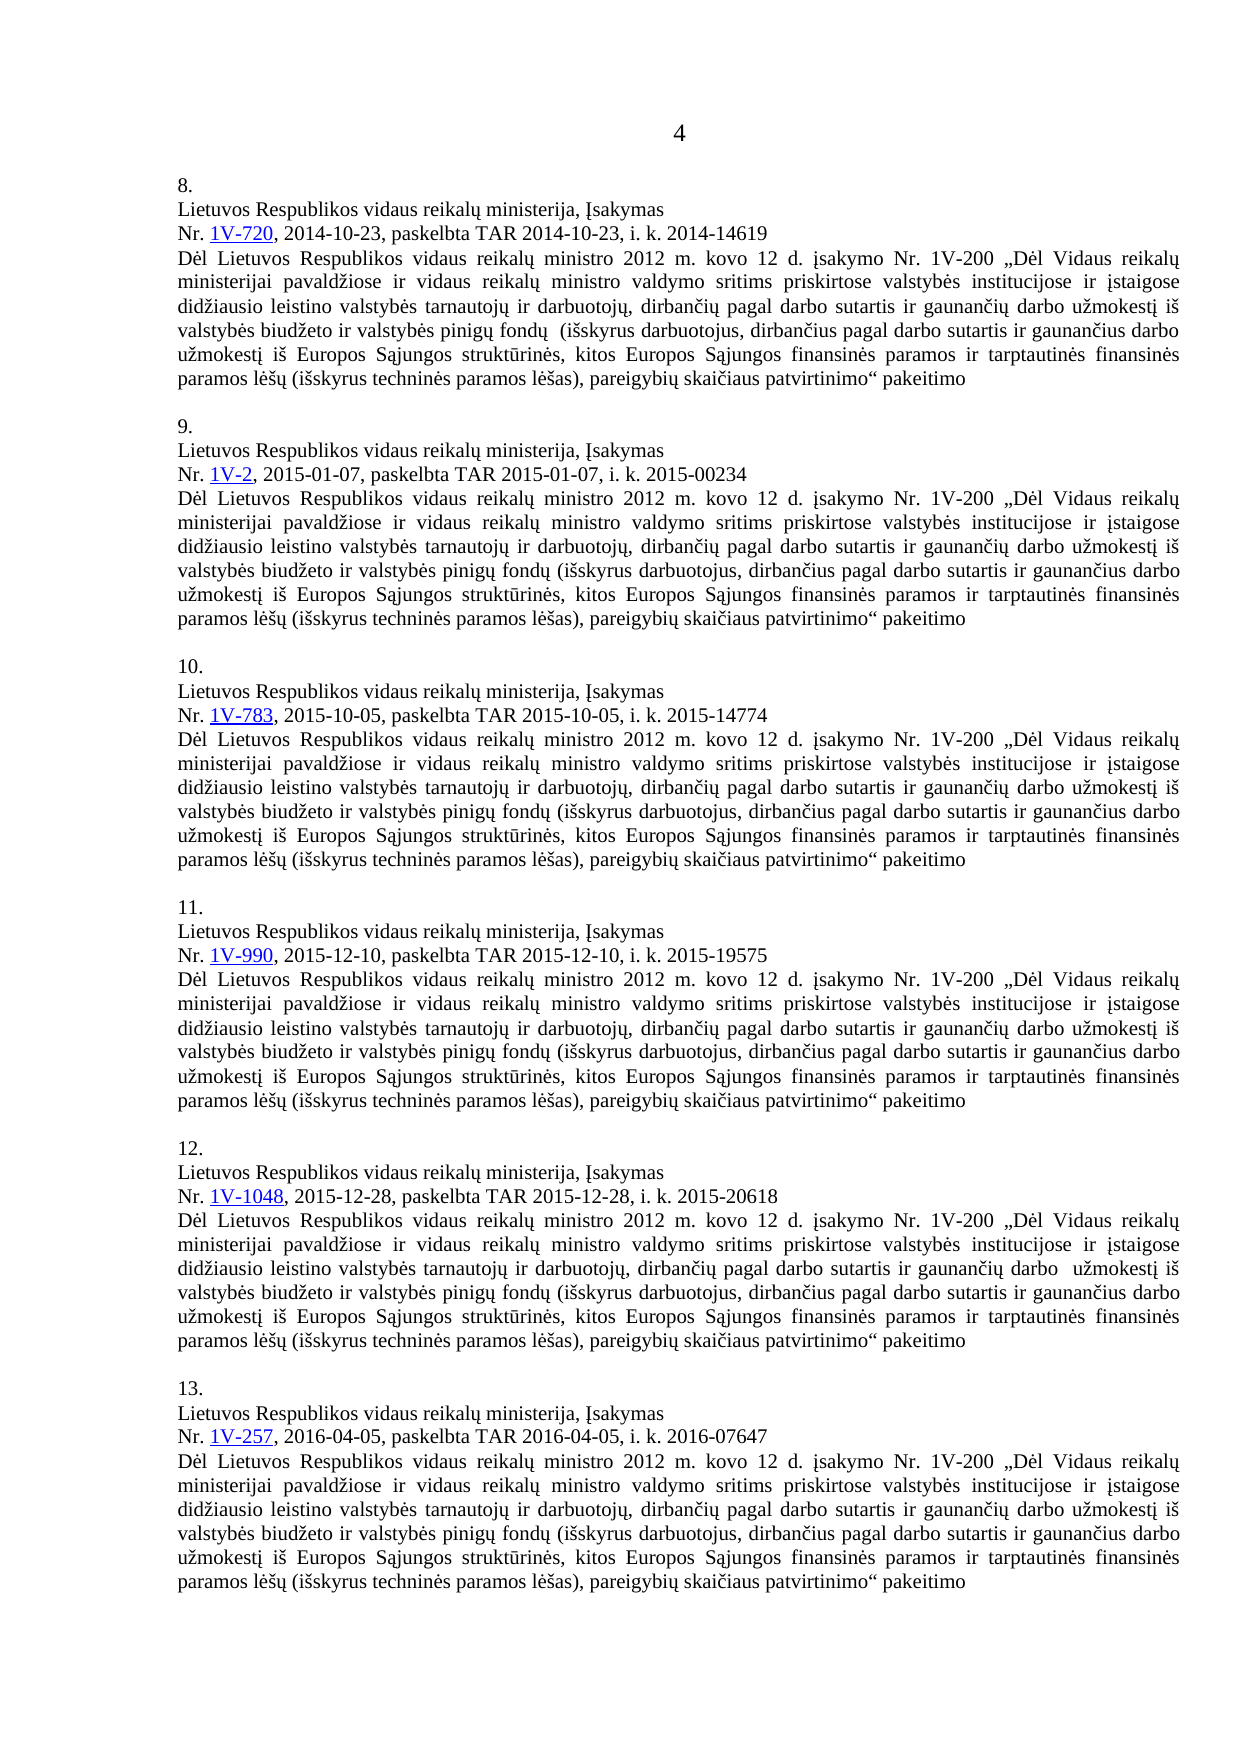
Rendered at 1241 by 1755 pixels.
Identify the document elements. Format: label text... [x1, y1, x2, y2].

text Nr. 1V-257, 2016-04-05, paskelbta TAR 2016-04-05, i. k. 2016-07647 [177, 1424, 1181, 1448]
text 11. [177, 895, 1181, 919]
text Lietuvos Respublikos vidaus reikalų ministerija, Įsakymas [177, 919, 1181, 943]
text Dėl Lietuvos Respublikos vidaus reikalų ministro 2012 m. kovo 12 d. įsakymo Nr. 1V-200 „Dėl Vidaus reikalų ministerijai pavaldžiose ir vidaus reikalų ministro valdymo sritims priskirtose valstybės institucijose ir įstaigose didžiausio leistino valstybės tarnautojų ir darbuotojų, dirbančių pagal darbo sutartis ir gaunančių darbo užmokestį iš valstybės biudžeto ir valstybės pinigų fondų (išskyrus darbuotojus, dirbančius pagal darbo sutartis ir gaunančius darbo užmokestį iš Europos Sąjungos struktūrinės, kitos Europos Sąjungos finansinės paramos ir tarptautinės finansinės paramos lėšų (išskyrus techninės paramos lėšas), pareigybių skaičiaus patvirtinimo“ pakeitimo [177, 245, 1181, 390]
text 10. [177, 654, 1181, 678]
text Nr. 1V-2, 2015-01-07, paskelbta TAR 2015-01-07, i. k. 2015-00234 [177, 462, 1181, 486]
text Lietuvos Respublikos vidaus reikalų ministerija, Įsakymas [177, 678, 1181, 703]
text Nr. 1V-720, 2014-10-23, paskelbta TAR 2014-10-23, i. k. 2014-14619 [177, 221, 1181, 245]
text Nr. 1V-1048, 2015-12-28, paskelbta TAR 2015-12-28, i. k. 2015-20618 [177, 1184, 1181, 1208]
text Nr. 1V-990, 2015-12-10, paskelbta TAR 2015-12-10, i. k. 2015-19575 [177, 943, 1181, 967]
text Dėl Lietuvos Respublikos vidaus reikalų ministro 2012 m. kovo 12 d. įsakymo Nr. 1V-200 „Dėl Vidaus reikalų ministerijai pavaldžiose ir vidaus reikalų ministro valdymo sritims priskirtose valstybės institucijose ir įstaigose didžiausio leistino valstybės tarnautojų ir darbuotojų, dirbančių pagal darbo sutartis ir gaunančių darbo užmokestį iš valstybės biudžeto ir valstybės pinigų fondų (išskyrus darbuotojus, dirbančius pagal darbo sutartis ir gaunančius darbo užmokestį iš Europos Sąjungos struktūrinės, kitos Europos Sąjungos finansinės paramos ir tarptautinės finansinės paramos lėšų (išskyrus techninės paramos lėšas), pareigybių skaičiaus patvirtinimo“ pakeitimo [177, 1208, 1181, 1352]
text Dėl Lietuvos Respublikos vidaus reikalų ministro 2012 m. kovo 12 d. įsakymo Nr. 1V-200 „Dėl Vidaus reikalų ministerijai pavaldžiose ir vidaus reikalų ministro valdymo sritims priskirtose valstybės institucijose ir įstaigose didžiausio leistino valstybės tarnautojų ir darbuotojų, dirbančių pagal darbo sutartis ir gaunančių darbo užmokestį iš valstybės biudžeto ir valstybės pinigų fondų (išskyrus darbuotojus, dirbančius pagal darbo sutartis ir gaunančius darbo užmokestį iš Europos Sąjungos struktūrinės, kitos Europos Sąjungos finansinės paramos ir tarptautinės finansinės paramos lėšų (išskyrus techninės paramos lėšas), pareigybių skaičiaus patvirtinimo“ pakeitimo [177, 1448, 1181, 1593]
text 12. [177, 1136, 1181, 1160]
text Dėl Lietuvos Respublikos vidaus reikalų ministro 2012 m. kovo 12 d. įsakymo Nr. 1V-200 „Dėl Vidaus reikalų ministerijai pavaldžiose ir vidaus reikalų ministro valdymo sritims priskirtose valstybės institucijose ir įstaigose didžiausio leistino valstybės tarnautojų ir darbuotojų, dirbančių pagal darbo sutartis ir gaunančių darbo užmokestį iš valstybės biudžeto ir valstybės pinigų fondų (išskyrus darbuotojus, dirbančius pagal darbo sutartis ir gaunančius darbo užmokestį iš Europos Sąjungos struktūrinės, kitos Europos Sąjungos finansinės paramos ir tarptautinės finansinės paramos lėšų (išskyrus techninės paramos lėšas), pareigybių skaičiaus patvirtinimo“ pakeitimo [177, 486, 1181, 630]
text Nr. 1V-783, 2015-10-05, paskelbta TAR 2015-10-05, i. k. 2015-14774 [177, 703, 1181, 727]
text 8. [177, 173, 1181, 197]
text 13. [177, 1376, 1181, 1400]
text Lietuvos Respublikos vidaus reikalų ministerija, Įsakymas [177, 197, 1181, 221]
text Dėl Lietuvos Respublikos vidaus reikalų ministro 2012 m. kovo 12 d. įsakymo Nr. 1V-200 „Dėl Vidaus reikalų ministerijai pavaldžiose ir vidaus reikalų ministro valdymo sritims priskirtose valstybės institucijose ir įstaigose didžiausio leistino valstybės tarnautojų ir darbuotojų, dirbančių pagal darbo sutartis ir gaunančių darbo užmokestį iš valstybės biudžeto ir valstybės pinigų fondų (išskyrus darbuotojus, dirbančius pagal darbo sutartis ir gaunančius darbo užmokestį iš Europos Sąjungos struktūrinės, kitos Europos Sąjungos finansinės paramos ir tarptautinės finansinės paramos lėšų (išskyrus techninės paramos lėšas), pareigybių skaičiaus patvirtinimo“ pakeitimo [177, 727, 1181, 871]
text Lietuvos Respublikos vidaus reikalų ministerija, Įsakymas [177, 1400, 1181, 1424]
text Dėl Lietuvos Respublikos vidaus reikalų ministro 2012 m. kovo 12 d. įsakymo Nr. 1V-200 „Dėl Vidaus reikalų ministerijai pavaldžiose ir vidaus reikalų ministro valdymo sritims priskirtose valstybės institucijose ir įstaigose didžiausio leistino valstybės tarnautojų ir darbuotojų, dirbančių pagal darbo sutartis ir gaunančių darbo užmokestį iš valstybės biudžeto ir valstybės pinigų fondų (išskyrus darbuotojus, dirbančius pagal darbo sutartis ir gaunančius darbo užmokestį iš Europos Sąjungos struktūrinės, kitos Europos Sąjungos finansinės paramos ir tarptautinės finansinės paramos lėšų (išskyrus techninės paramos lėšas), pareigybių skaičiaus patvirtinimo“ pakeitimo [177, 967, 1181, 1112]
text Lietuvos Respublikos vidaus reikalų ministerija, Įsakymas [177, 1160, 1181, 1184]
text Lietuvos Respublikos vidaus reikalų ministerija, Įsakymas [177, 438, 1181, 462]
text 9. [177, 414, 1181, 438]
